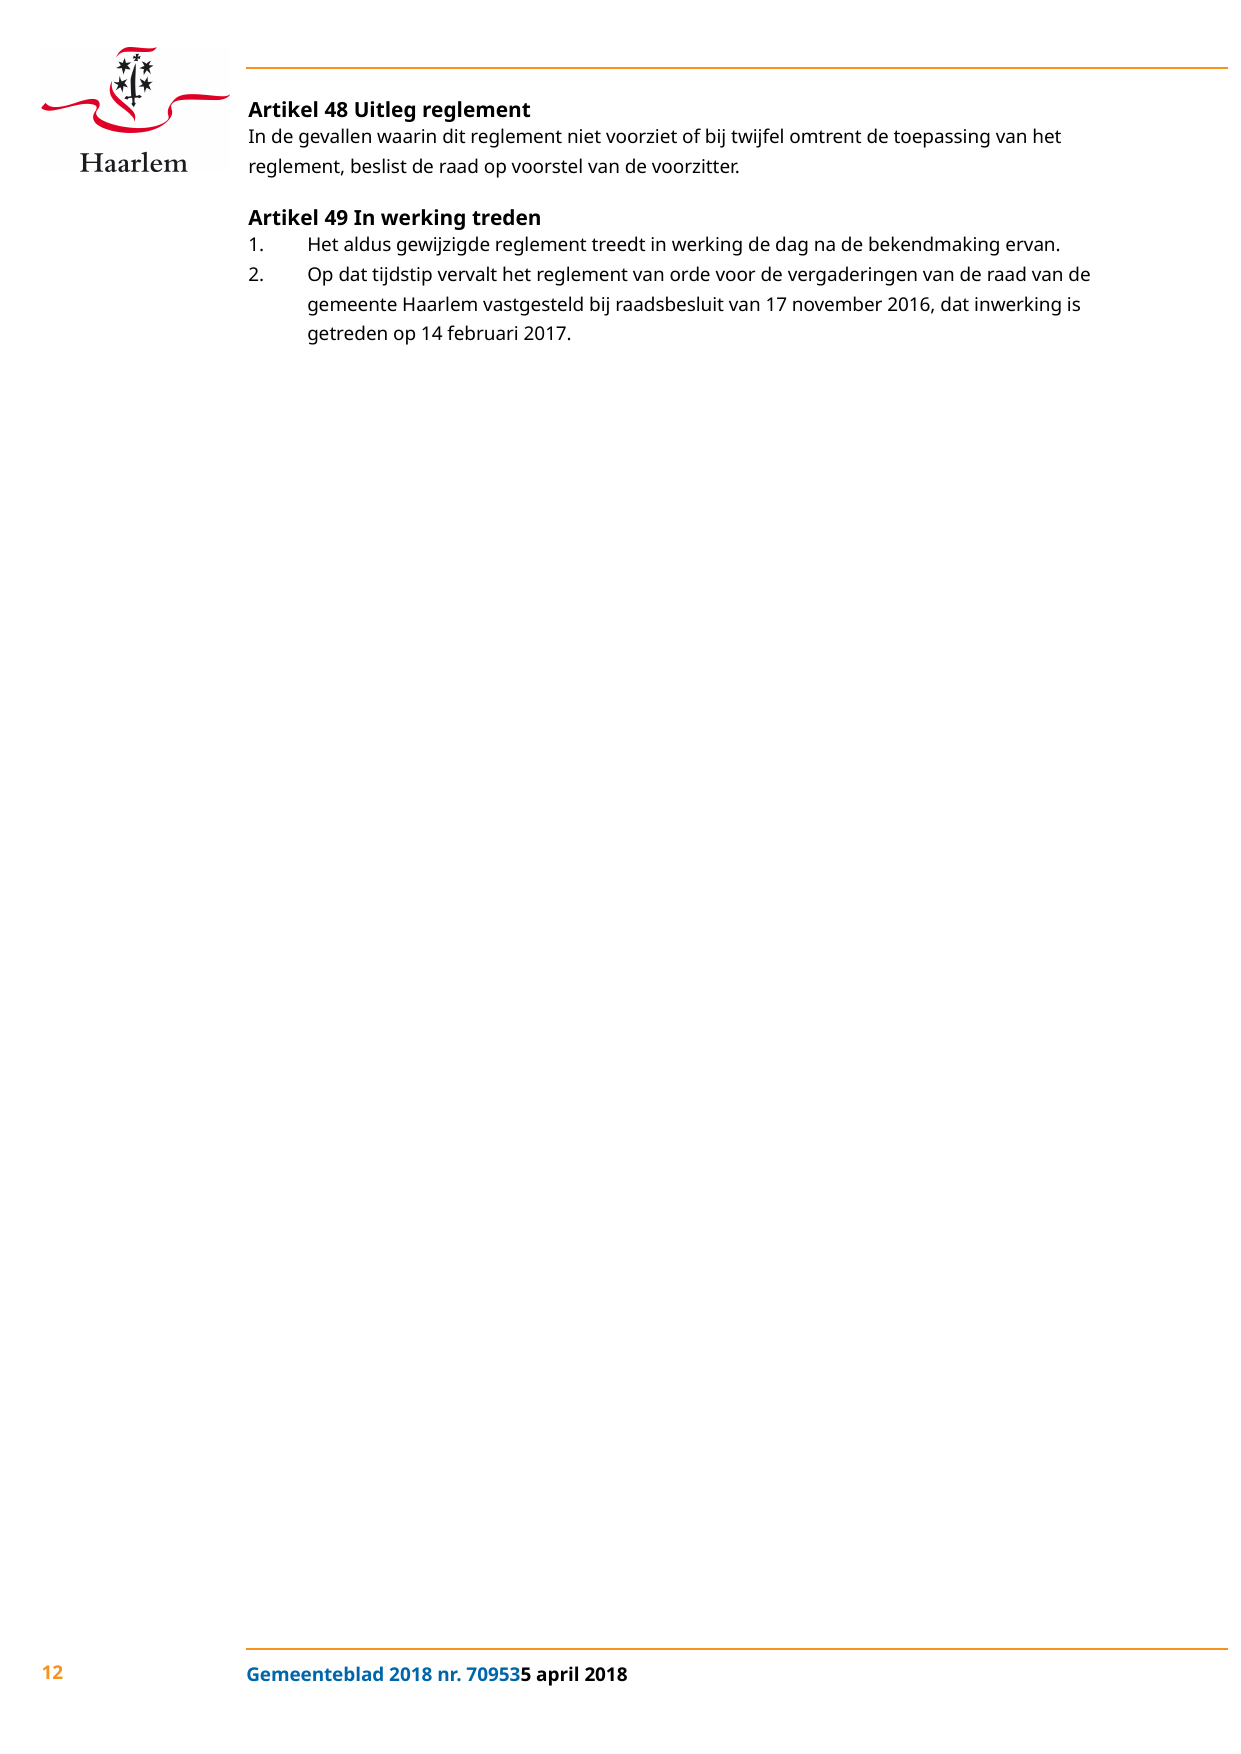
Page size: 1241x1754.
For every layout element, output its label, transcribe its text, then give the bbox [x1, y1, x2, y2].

picture [41, 47, 231, 172]
list Op dat tijdstip vervalt het reglement van orde voor de vergaderingen van de raad van de gemeente Haarlem vastgesteld bij raadsbesluit van 17 november 2016, dat inwerking is getreden op 14 februari 2017. [248, 261, 1152, 346]
text Artikel 49 In werking treden [248, 203, 1152, 232]
list Het aldus gewijzigde reglement treedt in werking de dag na de bekendmaking ervan. [248, 232, 1152, 257]
text Artikel 48 Uitleg reglement [248, 95, 1152, 123]
text In de gevallen waarin dit reglement niet voorziet of bij twijfel omtrent de toepassing van het reglement, beslist de raad op voorstel van de voorzitter. [248, 123, 1152, 178]
